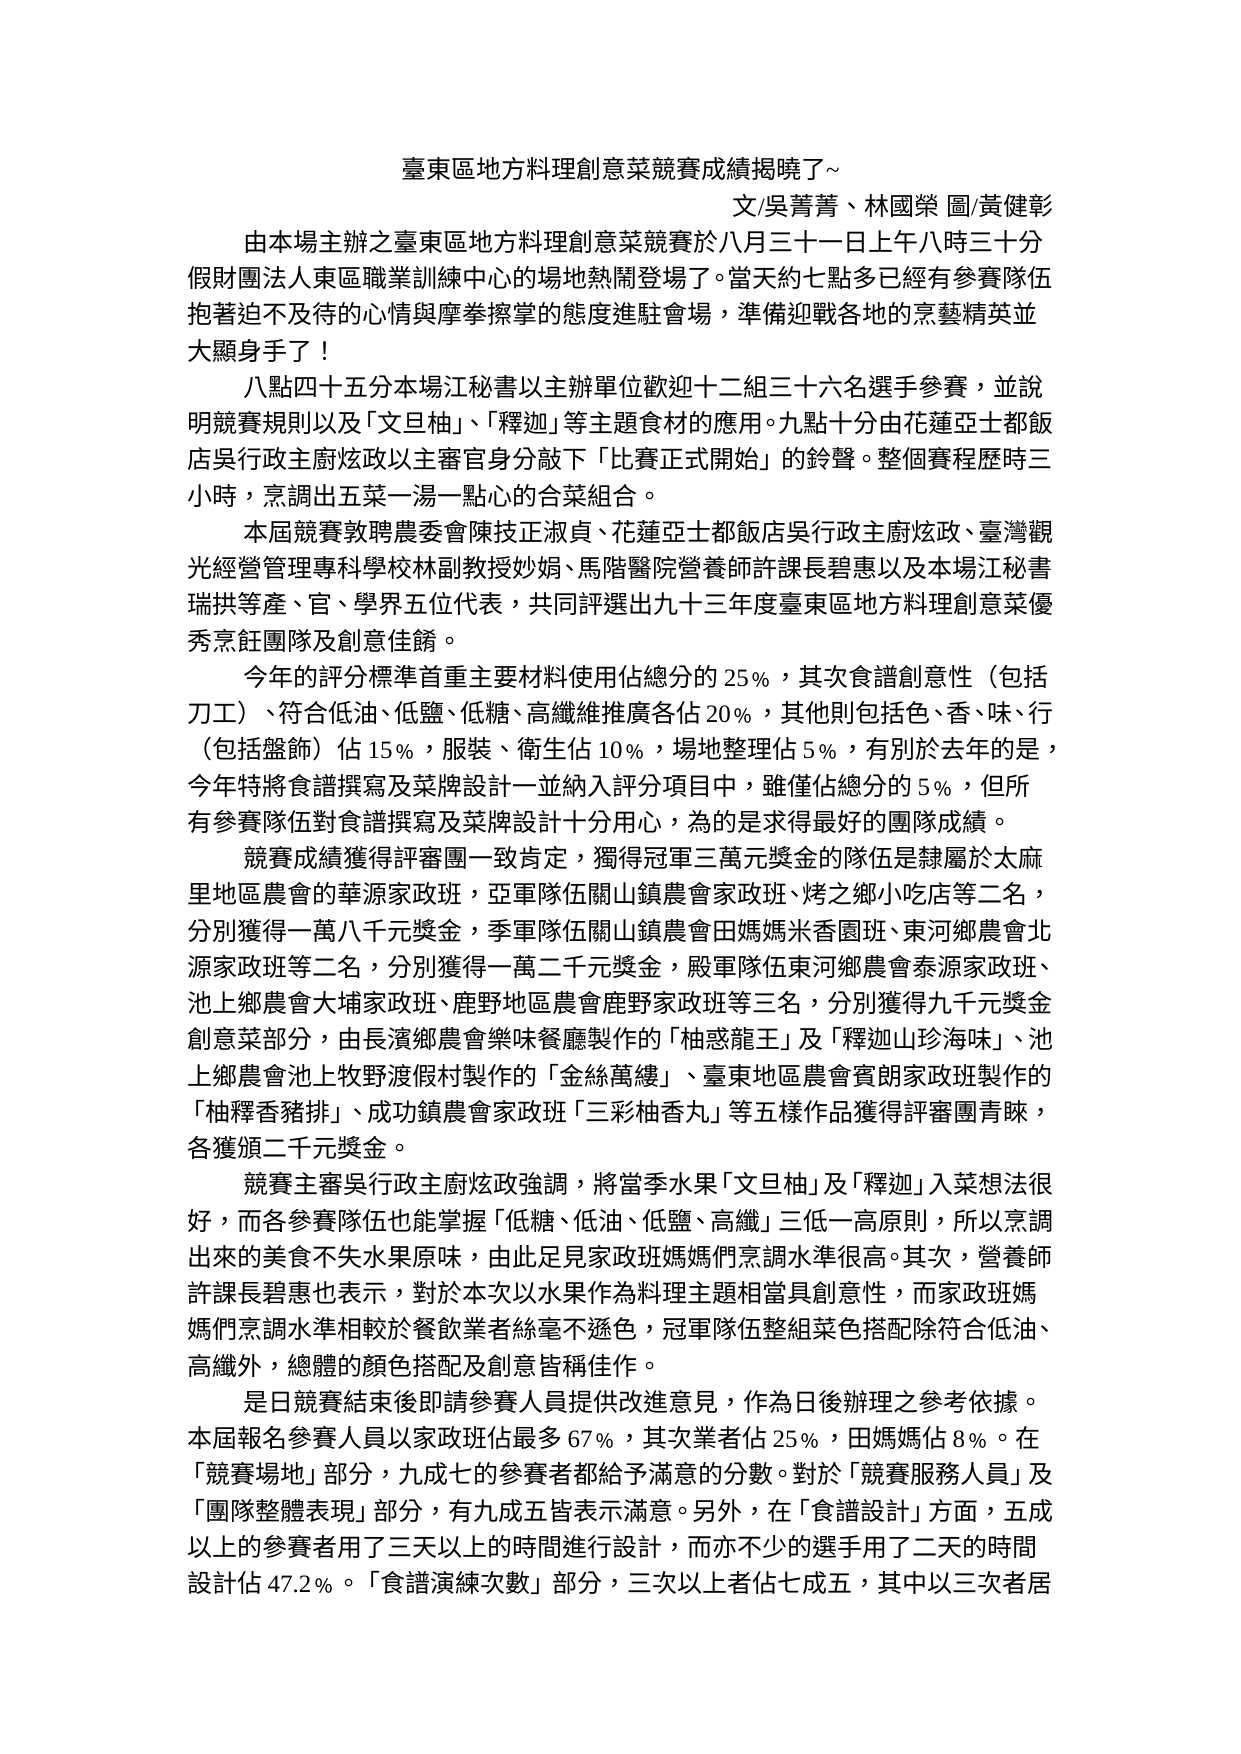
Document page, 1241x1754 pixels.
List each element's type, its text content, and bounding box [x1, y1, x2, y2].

text 今年的評分標準首重主要材料使用佔總分的25﹪，其次食譜創意性（包括刀工）、符合低油、低鹽、低糖、高纖維推廣各佔20﹪，其他則包括色、香、味、行（包括盤飾）佔15﹪，服裝、衛生佔10﹪，場地整理佔5﹪，有別於去年的是，今年特將食譜撰寫及菜牌設計一並納入評分項目中，雖僅佔總分的5﹪，但所有參賽隊伍對食譜撰寫及菜牌設計十分用心，為的是求得最好的團隊成績。 [187, 657, 1053, 839]
text 由本場主辦之臺東區地方料理創意菜競賽於八月三十一日上午八時三十分假財團法人東區職業訓練中心的場地熱鬧登場了。當天約七點多已經有參賽隊伍抱著迫不及待的心情與摩拳擦掌的態度進駐會場，準備迎戰各地的烹藝精英並大顯身手了！ [187, 222, 1053, 367]
text 本屆競賽敦聘農委會陳技正淑貞、花蓮亞士都飯店吳行政主廚炫政、臺灣觀光經營管理專科學校林副教授妙娟、馬階醫院營養師許課長碧惠以及本場江秘書瑞拱等產、官、學界五位代表，共同評選出九十三年度臺東區地方料理創意菜優秀烹飪團隊及創意佳餚。 [187, 512, 1053, 657]
text 競賽成績獲得評審團一致肯定，獨得冠軍三萬元獎金的隊伍是隸屬於太麻里地區農會的華源家政班，亞軍隊伍關山鎮農會家政班、烤之鄉小吃店等二名，分別獲得一萬八千元獎金，季軍隊伍關山鎮農會田媽媽米香園班、東河鄉農會北源家政班等二名，分別獲得一萬二千元獎金，殿軍隊伍東河鄉農會泰源家政班、池上鄉農會大埔家政班、鹿野地區農會鹿野家政班等三名，分別獲得九千元獎金。創意菜部分，由長濱鄉農會樂味餐廳製作的「柚惑龍王」及「釋迦山珍海味」、池上鄉農會池上牧野渡假村製作的「金絲萬縷」、臺東地區農會賓朗家政班製作的「柚釋香豬排」、成功鎮農會家政班「三彩柚香丸」等五樣作品獲得評審團青睞，各獲頒二千元獎金。 [187, 839, 1053, 1165]
text 競賽主審吳行政主廚炫政強調，將當季水果「文旦柚」及「釋迦」入菜想法很好，而各參賽隊伍也能掌握「低糖、低油、低鹽、高纖」三低一高原則，所以烹調出來的美食不失水果原味，由此足見家政班媽媽們烹調水準很高。其次，營養師許課長碧惠也表示，對於本次以水果作為料理主題相當具創意性，而家政班媽媽們烹調水準相較於餐飲業者絲毫不遜色，冠軍隊伍整組菜色搭配除符合低油、高纖外，總體的顏色搭配及創意皆稱佳作。 [187, 1165, 1053, 1382]
text 臺東區地方料理創意菜競賽成績揭曉了~ [187, 150, 1053, 186]
text 是日競賽結束後即請參賽人員提供改進意見，作為日後辦理之參考依據。本屆報名參賽人員以家政班佔最多67﹪，其次業者佔25﹪，田媽媽佔8﹪。在「競賽場地」部分，九成七的參賽者都給予滿意的分數。對於「競賽服務人員」及「團隊整體表現」部分，有九成五皆表示滿意。另外，在「食譜設計」方面，五成以上的參賽者用了三天以上的時間進行設計，而亦不少的選手用了二天的時間設計佔47.2﹪。「食譜演練次數」部分，三次以上者佔七成五，其中以三次者居多47.2﹪。提及「明年是否願意在組隊參加」，有九成選手表示願意，未來在評分標準上是否需增列參加次數於計分評比中，在維持競賽公平條件下，除鼓勵新朋友參與活動外，也讓舊選手能在每次競賽中自我期許並提升烹藝，為此似宜作進一步討論。 [187, 1382, 1053, 1600]
text 文/吳菁菁、林國榮 圖/黃健彰 [637, 186, 1053, 222]
text 八點四十五分本場江秘書以主辦單位歡迎十二組三十六名選手參賽，並說明競賽規則以及「文旦柚」、「釋迦」等主題食材的應用。九點十分由花蓮亞士都飯店吳行政主廚炫政以主審官身分敲下「比賽正式開始」的鈴聲。整個賽程歷時三小時，烹調出五菜一湯一點心的合菜組合。 [187, 367, 1053, 512]
